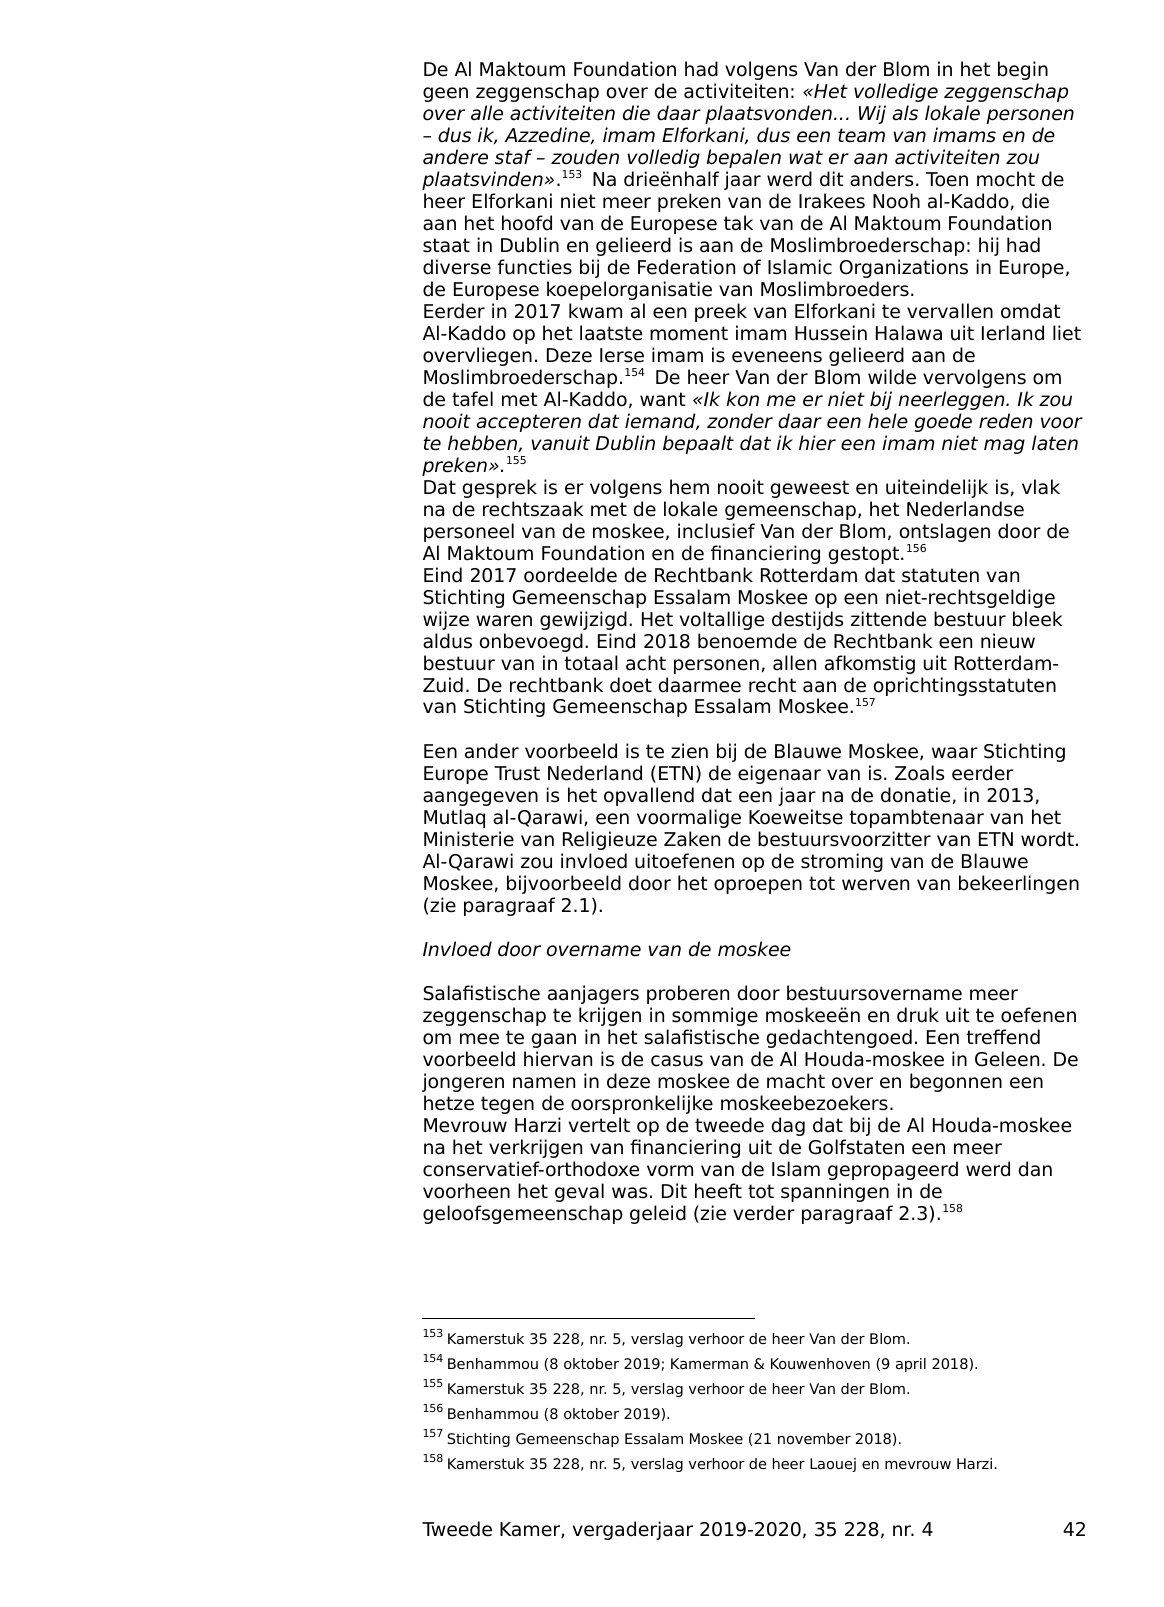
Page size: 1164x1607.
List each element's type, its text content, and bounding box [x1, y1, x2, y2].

text Kamerstuk 35 228, nr. 5, verslag verhoor de heer Van der Blom. [422, 1377, 1087, 1399]
subtitle Invloed door overname van de moskee [422, 939, 1087, 961]
text Eind 2017 oordeelde de Rechtbank Rotterdam dat statuten van Stichting Gemeenschap Essalam Moskee op een niet-rechtsgeldige wijze waren gewijzigd. Het voltallige destijds zittende bestuur bleek aldus onbevoegd. Eind 2018 benoemde de Rechtbank een nieuw bestuur van in totaal acht personen, allen afkomstig uit Rotterdam-Zuid. De rechtbank doet daarmee recht aan de oprichtingsstatuten van Stichting Gemeenschap Essalam Moskee. [422, 564, 1087, 718]
text Kamerstuk 35 228, nr. 5, verslag verhoor de heer Van der Blom. [422, 1327, 1087, 1349]
text Mevrouw Harzi vertelt op de tweede dag dat bij de Al Houda-moskee na het verkrijgen van financiering uit de Golfstaten een meer conservatief-orthodoxe vorm van de Islam gepropageerd werd dan voorheen het geval was. Dit heeft tot spanningen in de geloofsgemeenschap geleid (zie verder paragraaf 2.3). [422, 1115, 1087, 1224]
text Een ander voorbeeld is te zien bij de Blauwe Moskee, waar Stichting Europe Trust Nederland (ETN) de eigenaar van is. Zoals eerder aangegeven is het opvallend dat een jaar na de donatie, in 2013, Mutlaq al-Qarawi, een voormalige Koeweitse topambtenaar van het Ministerie van Religieuze Zaken de bestuursvoorzitter van ETN wordt. Al-Qarawi zou invloed uitoefenen op de stroming van de Blauwe Moskee, bijvoorbeeld door het oproepen tot werven van bekeerlingen (zie paragraaf 2.1). [422, 741, 1087, 916]
text Dat gesprek is er volgens hem nooit geweest en uiteindelijk is, vlak na de rechtszaak met de lokale gemeenschap, het Nederlandse personeel van de moskee, inclusief Van der Blom, ontslagen door de Al Maktoum Foundation en de financiering gestopt. [422, 477, 1087, 564]
text Salafistische aanjagers proberen door bestuursovername meer zeggenschap te krijgen in sommige moskeeën en druk uit te oefenen om mee te gaan in het salafistische gedachtengoed. Een treffend voorbeeld hiervan is de casus van de Al Houda-moskee in Geleen. De jongeren namen in deze moskee de macht over en begonnen een hetze tegen de oorspronkelijke moskeebezoekers. [422, 983, 1087, 1115]
text Benhammou (8 oktober 2019; Kamerman & Kouwenhoven (9 april 2018). [422, 1352, 1087, 1374]
text De Al Maktoum Foundation had volgens Van der Blom in het begin geen zeggenschap over de activiteiten: «Het volledige zeggenschap over alle activiteiten die daar plaatsvonden... Wij als lokale personen – dus ik, Azzedine, imam Elforkani, dus een team van imams en de andere staf – zouden volledig bepalen wat er aan activiteiten zou plaatsvinden». Na drieënhalf jaar werd dit anders. Toen mocht de heer Elforkani niet meer preken van de Irakees Nooh al-Kaddo, die aan het hoofd van de Europese tak van de Al Maktoum Foundation staat in Dublin en gelieerd is aan de Moslimbroederschap: hij had diverse functies bij de Federation of Islamic Organizations in Europe, de Europese koepelorganisatie van Moslimbroeders. [422, 59, 1087, 301]
text Benhammou (8 oktober 2019). [422, 1402, 1087, 1424]
text Kamerstuk 35 228, nr. 5, verslag verhoor de heer Laouej en mevrouw Harzi. [422, 1452, 1087, 1474]
text Stichting Gemeenschap Essalam Moskee (21 november 2018). [422, 1427, 1087, 1449]
text Eerder in 2017 kwam al een preek van Elforkani te vervallen omdat Al-Kaddo op het laatste moment imam Hussein Halawa uit Ierland liet overvliegen. Deze Ierse imam is eveneens gelieerd aan de Moslimbroederschap. De heer Van der Blom wilde vervolgens om de tafel met Al-Kaddo, want «Ik kon me er niet bij neerleggen. Ik zou nooit accepteren dat iemand, zonder daar een hele goede reden voor te hebben, vanuit Dublin bepaalt dat ik hier een imam niet mag laten preken». [422, 301, 1087, 477]
